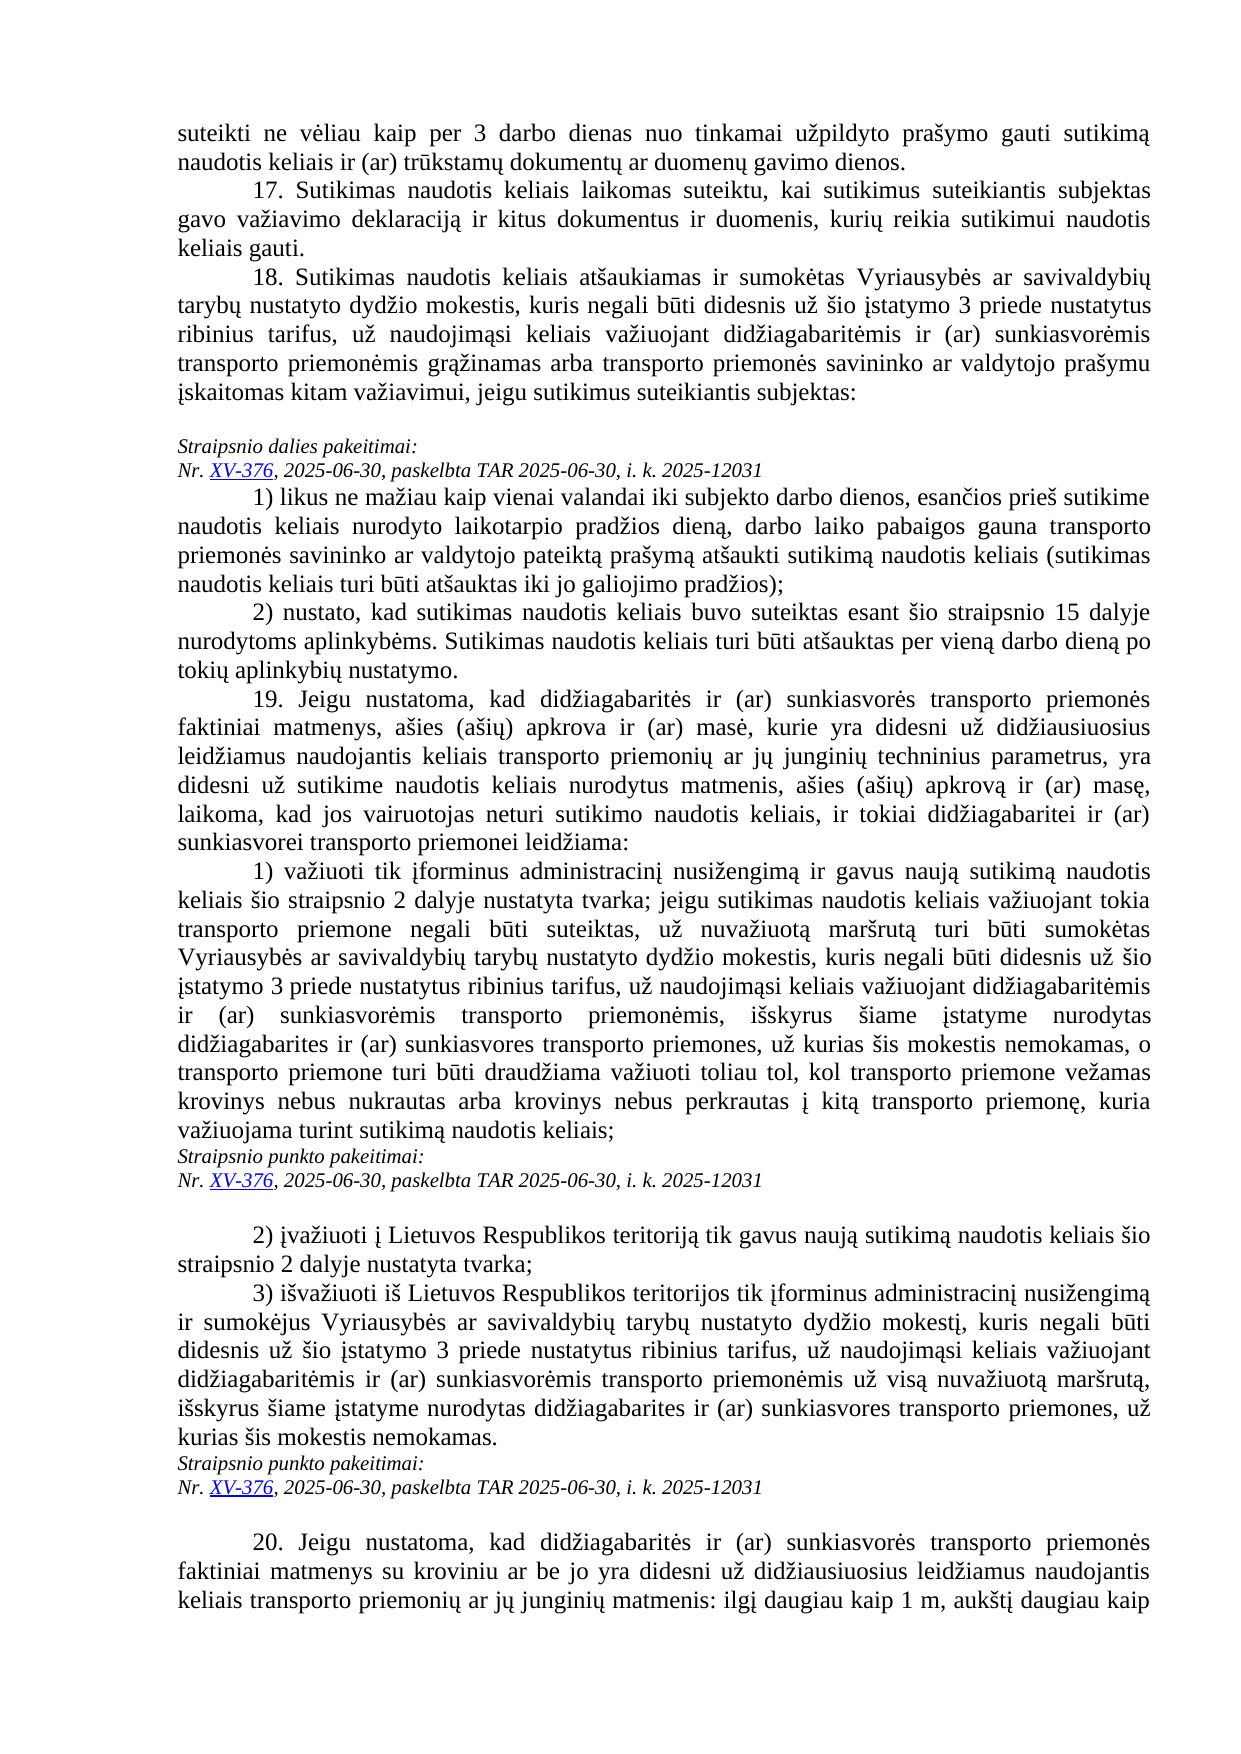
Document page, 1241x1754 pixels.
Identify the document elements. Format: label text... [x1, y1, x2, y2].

text 19. Jeigu nustatoma, kad didžiagabaritės ir (ar) sunkiasvorės transporto priemonės faktiniai matmenys, ašies (ašių) apkrova ir (ar) masė, kurie yra didesni už didžiausiuosius leidžiamus naudojantis keliais transporto priemonių ar jų junginių techninius parametrus, yra didesni už sutikime naudotis keliais nurodytus matmenis, ašies (ašių) apkrovą ir (ar) masę, laikoma, kad jos vairuotojas neturi sutikimo naudotis keliais, ir tokiai didžiagabaritei ir (ar) sunkiasvorei transporto priemonei leidžiama: [177, 684, 1152, 856]
text 2) įvažiuoti į Lietuvos Respublikos teritoriją tik gavus naują sutikimą naudotis keliais šio straipsnio 2 dalyje nustatyta tvarka; [177, 1221, 1152, 1278]
text Straipsnio punkto pakeitimai: [177, 1451, 1152, 1475]
text 17. Sutikimas naudotis keliais laikomas suteiktu, kai sutikimus suteikiantis subjektas gavo važiavimo deklaraciją ir kitus dokumentus ir duomenis, kurių reikia sutikimui naudotis keliais gauti. [177, 176, 1152, 262]
text suteikti ne vėliau kaip per 3 darbo dienas nuo tinkamai užpildyto prašymo gauti sutikimą naudotis keliais ir (ar) trūkstamų dokumentų ar duomenų gavimo dienos. [177, 118, 1152, 176]
text Nr. XV-376, 2025-06-30, paskelbta TAR 2025-06-30, i. k. 2025-12031 [177, 458, 1152, 482]
text 20. Jeigu nustatoma, kad didžiagabaritės ir (ar) sunkiasvorės transporto priemonės faktiniai matmenys su kroviniu ar be jo yra didesni už didžiausiuosius leidžiamus naudojantis keliais transporto priemonių ar jų junginių matmenis: ilgį daugiau kaip 1 m, aukštį daugiau kaip [177, 1527, 1152, 1614]
text Straipsnio dalies pakeitimai: [177, 434, 1152, 458]
text 18. Sutikimas naudotis keliais atšaukiamas ir sumokėtas Vyriausybės ar savivaldybių tarybų nustatyto dydžio mokestis, kuris negali būti didesnis už šio įstatymo 3 priede nustatytus ribinius tarifus, už naudojimąsi keliais važiuojant didžiagabaritėmis ir (ar) sunkiasvorėmis transporto priemonėmis grąžinamas arba transporto priemonės savininko ar valdytojo prašymu įskaitomas kitam važiavimui, jeigu sutikimus suteikiantis subjektas: [177, 262, 1152, 406]
text Nr. XV-376, 2025-06-30, paskelbta TAR 2025-06-30, i. k. 2025-12031 [177, 1168, 1152, 1192]
text Straipsnio punkto pakeitimai: [177, 1144, 1152, 1168]
text 3) išvažiuoti iš Lietuvos Respublikos teritorijos tik įforminus administracinį nusižengimą ir sumokėjus Vyriausybės ar savivaldybių tarybų nustatyto dydžio mokestį, kuris negali būti didesnis už šio įstatymo 3 priede nustatytus ribinius tarifus, už naudojimąsi keliais važiuojant didžiagabaritėmis ir (ar) sunkiasvorėmis transporto priemonėmis už visą nuvažiuotą maršrutą, išskyrus šiame įstatyme nurodytas didžiagabarites ir (ar) sunkiasvores transporto priemones, už kurias šis mokestis nemokamas. [177, 1278, 1152, 1451]
text 1) važiuoti tik įforminus administracinį nusižengimą ir gavus naują sutikimą naudotis keliais šio straipsnio 2 dalyje nustatyta tvarka; jeigu sutikimas naudotis keliais važiuojant tokia transporto priemone negali būti suteiktas, už nuvažiuotą maršrutą turi būti sumokėtas Vyriausybės ar savivaldybių tarybų nustatyto dydžio mokestis, kuris negali būti didesnis už šio įstatymo 3 priede nustatytus ribinius tarifus, už naudojimąsi keliais važiuojant didžiagabaritėmis ir (ar) sunkiasvorėmis transporto priemonėmis, išskyrus šiame įstatyme nurodytas didžiagabarites ir (ar) sunkiasvores transporto priemones, už kurias šis mokestis nemokamas, o transporto priemone turi būti draudžiama važiuoti toliau tol, kol transporto priemone vežamas krovinys nebus nukrautas arba krovinys nebus perkrautas į kitą transporto priemonę, kuria važiuojama turint sutikimą naudotis keliais; [177, 856, 1152, 1144]
text 2) nustato, kad sutikimas naudotis keliais buvo suteiktas esant šio straipsnio 15 dalyje nurodytoms aplinkybėms. Sutikimas naudotis keliais turi būti atšauktas per vieną darbo dieną po tokių aplinkybių nustatymo. [177, 597, 1152, 684]
text Nr. XV-376, 2025-06-30, paskelbta TAR 2025-06-30, i. k. 2025-12031 [177, 1475, 1152, 1499]
text 1) likus ne mažiau kaip vienai valandai iki subjekto darbo dienos, esančios prieš sutikime naudotis keliais nurodyto laikotarpio pradžios dieną, darbo laiko pabaigos gauna transporto priemonės savininko ar valdytojo pateiktą prašymą atšaukti sutikimą naudotis keliais (sutikimas naudotis keliais turi būti atšauktas iki jo galiojimo pradžios); [177, 482, 1152, 597]
